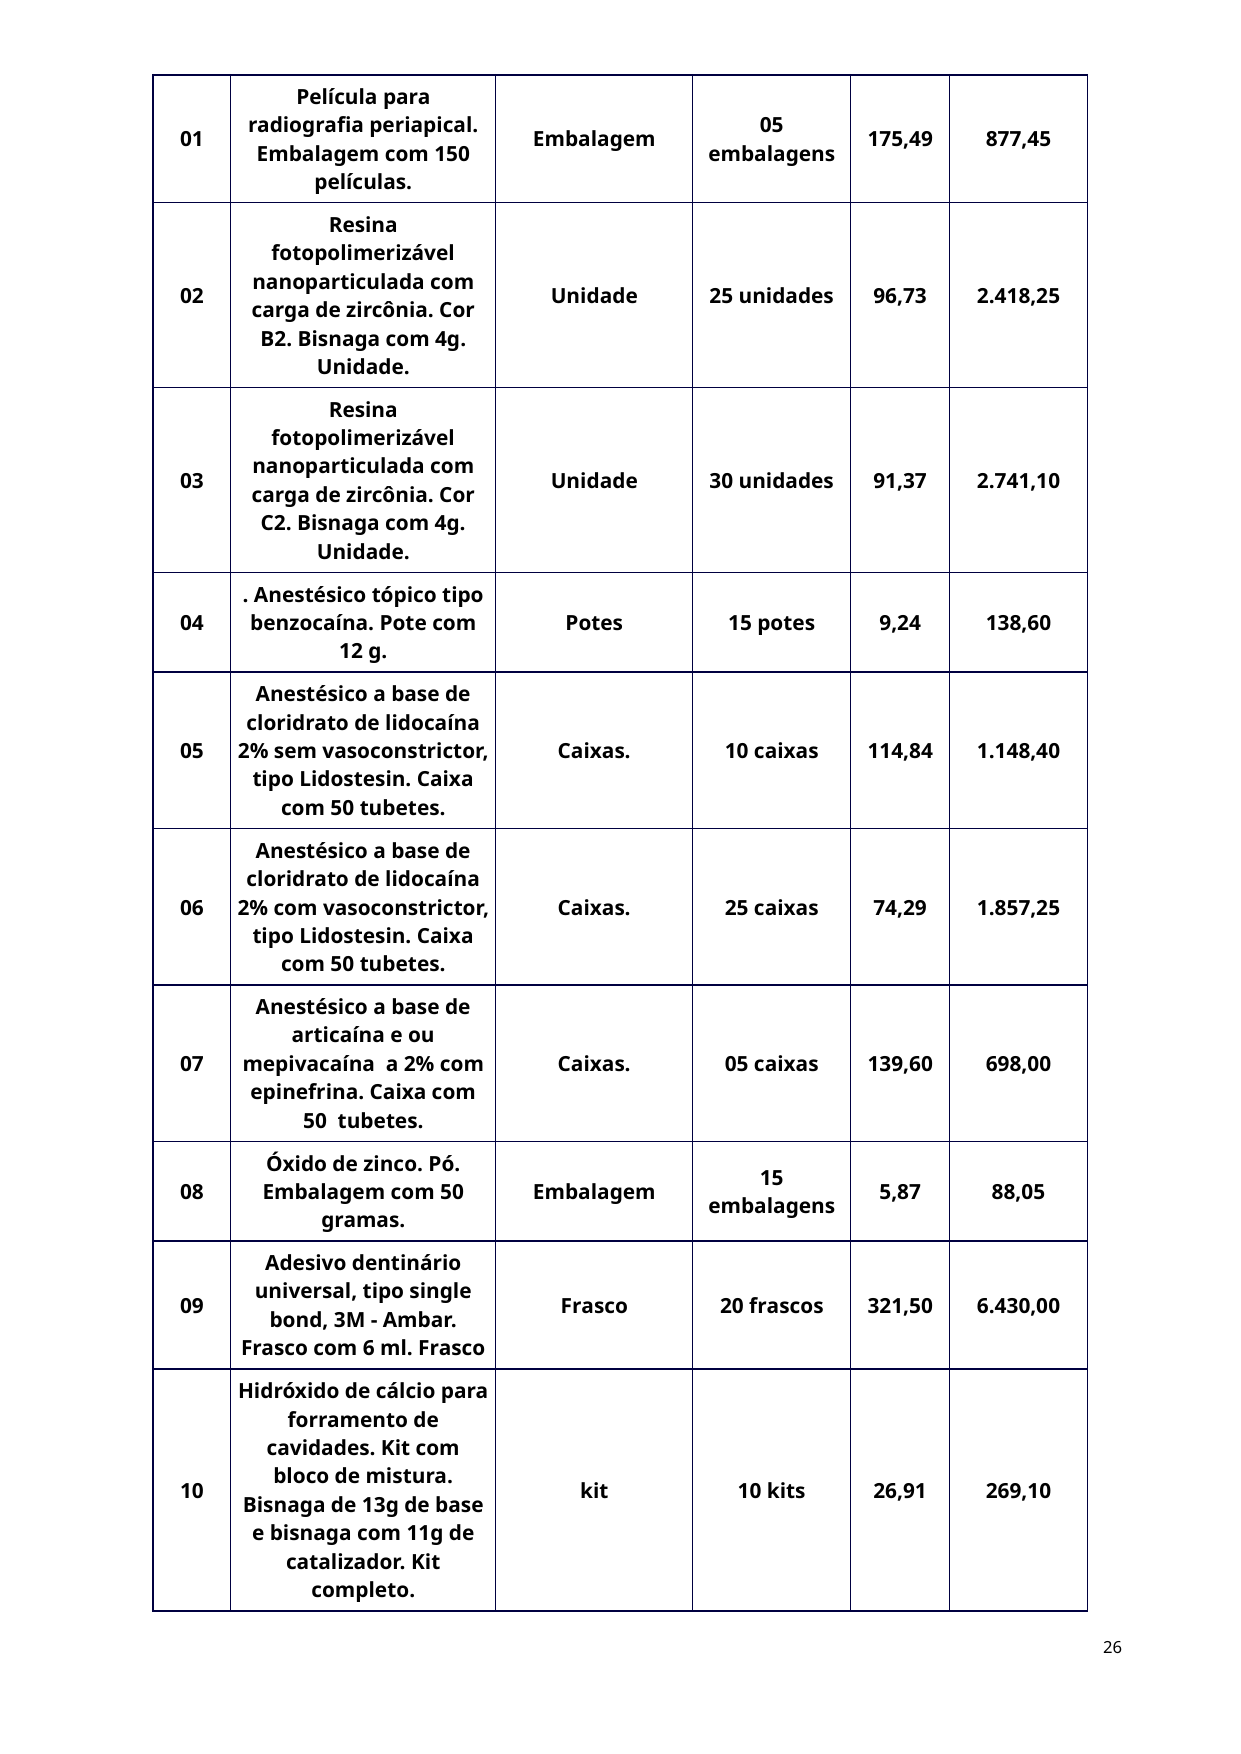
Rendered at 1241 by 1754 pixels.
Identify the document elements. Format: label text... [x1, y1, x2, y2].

table_cell 06 [154, 829, 230, 984]
table_cell 07 [154, 986, 230, 1141]
table_cell 96,73 [851, 203, 949, 387]
table_cell . Anestésico tópico tipo benzocaína. Pote com 12 g. [231, 573, 495, 671]
table_cell Óxido de zinco. Pó. Embalagem com 50 gramas. [231, 1142, 495, 1240]
table_cell Resina fotopolimerizável nanoparticulada com carga de zircônia. Cor C2. Bisnaga com 4g. Unidade. [231, 388, 495, 572]
table_cell 1.148,40 [950, 673, 1087, 828]
table_cell 698,00 [950, 986, 1087, 1141]
table_cell 74,29 [851, 829, 949, 984]
table_cell 9,24 [851, 573, 949, 671]
table_cell 03 [154, 388, 230, 572]
table_cell 26,91 [851, 1370, 949, 1610]
table_cell 20 frascos [693, 1242, 850, 1368]
table_cell Frasco [496, 1242, 692, 1368]
table_cell 1.857,25 [950, 829, 1087, 984]
table_cell 10 kits [693, 1370, 850, 1610]
table_cell Película para radiografia periapical. Embalagem com 150 películas. [231, 76, 495, 202]
table_cell 02 [154, 203, 230, 387]
table_cell 269,10 [950, 1370, 1087, 1610]
table_cell 6.430,00 [950, 1242, 1087, 1368]
table_cell Unidade [496, 388, 692, 572]
table_cell 05 caixas [693, 986, 850, 1141]
table_cell 877,45 [950, 76, 1087, 202]
table_cell Caixas. [496, 673, 692, 828]
table_cell 88,05 [950, 1142, 1087, 1240]
table_cell 25 unidades [693, 203, 850, 387]
table_cell Resina fotopolimerizável nanoparticulada com carga de zircônia. Cor B2. Bisnaga com 4g. Unidade. [231, 203, 495, 387]
table_cell 25 caixas [693, 829, 850, 984]
table_cell 05 embalagens [693, 76, 850, 202]
table_cell Embalagem [496, 76, 692, 202]
table_cell Potes [496, 573, 692, 671]
table_cell 139,60 [851, 986, 949, 1141]
table_cell 321,50 [851, 1242, 949, 1368]
table_cell 30 unidades [693, 388, 850, 572]
table_cell Caixas. [496, 986, 692, 1141]
table_cell 2.418,25 [950, 203, 1087, 387]
table_cell 138,60 [950, 573, 1087, 671]
table_cell 15 potes [693, 573, 850, 671]
table_cell 01 [154, 76, 230, 202]
table_cell Anestésico a base de cloridrato de lidocaína 2% com vasoconstrictor, tipo Lidostesin. Caixa com 50 tubetes. [231, 829, 495, 984]
table_cell Anestésico a base de articaína e ou mepivacaína a 2% com epinefrina. Caixa com 50 tubetes. [231, 986, 495, 1141]
table_cell 10 [154, 1370, 230, 1610]
table_cell kit [496, 1370, 692, 1610]
table_cell 10 caixas [693, 673, 850, 828]
table_cell 175,49 [851, 76, 949, 202]
table_cell 09 [154, 1242, 230, 1368]
table_cell Unidade [496, 203, 692, 387]
table_cell 05 [154, 673, 230, 828]
table_cell 15 embalagens [693, 1142, 850, 1240]
table_cell 2.741,10 [950, 388, 1087, 572]
table_cell 04 [154, 573, 230, 671]
table_cell Embalagem [496, 1142, 692, 1240]
table_cell Adesivo dentinário universal, tipo single bond, 3M - Ambar. Frasco com 6 ml. Frasco [231, 1242, 495, 1368]
table_cell 5,87 [851, 1142, 949, 1240]
table_cell 08 [154, 1142, 230, 1240]
table_cell Hidróxido de cálcio para forramento de cavidades. Kit com bloco de mistura. Bisnaga de 13g de base e bisnaga com 11g de catalizador. Kit completo. [231, 1370, 495, 1610]
table_cell Caixas. [496, 829, 692, 984]
table_cell 114,84 [851, 673, 949, 828]
table_cell Anestésico a base de cloridrato de lidocaína 2% sem vasoconstrictor, tipo Lidostesin. Caixa com 50 tubetes. [231, 673, 495, 828]
table_cell 91,37 [851, 388, 949, 572]
